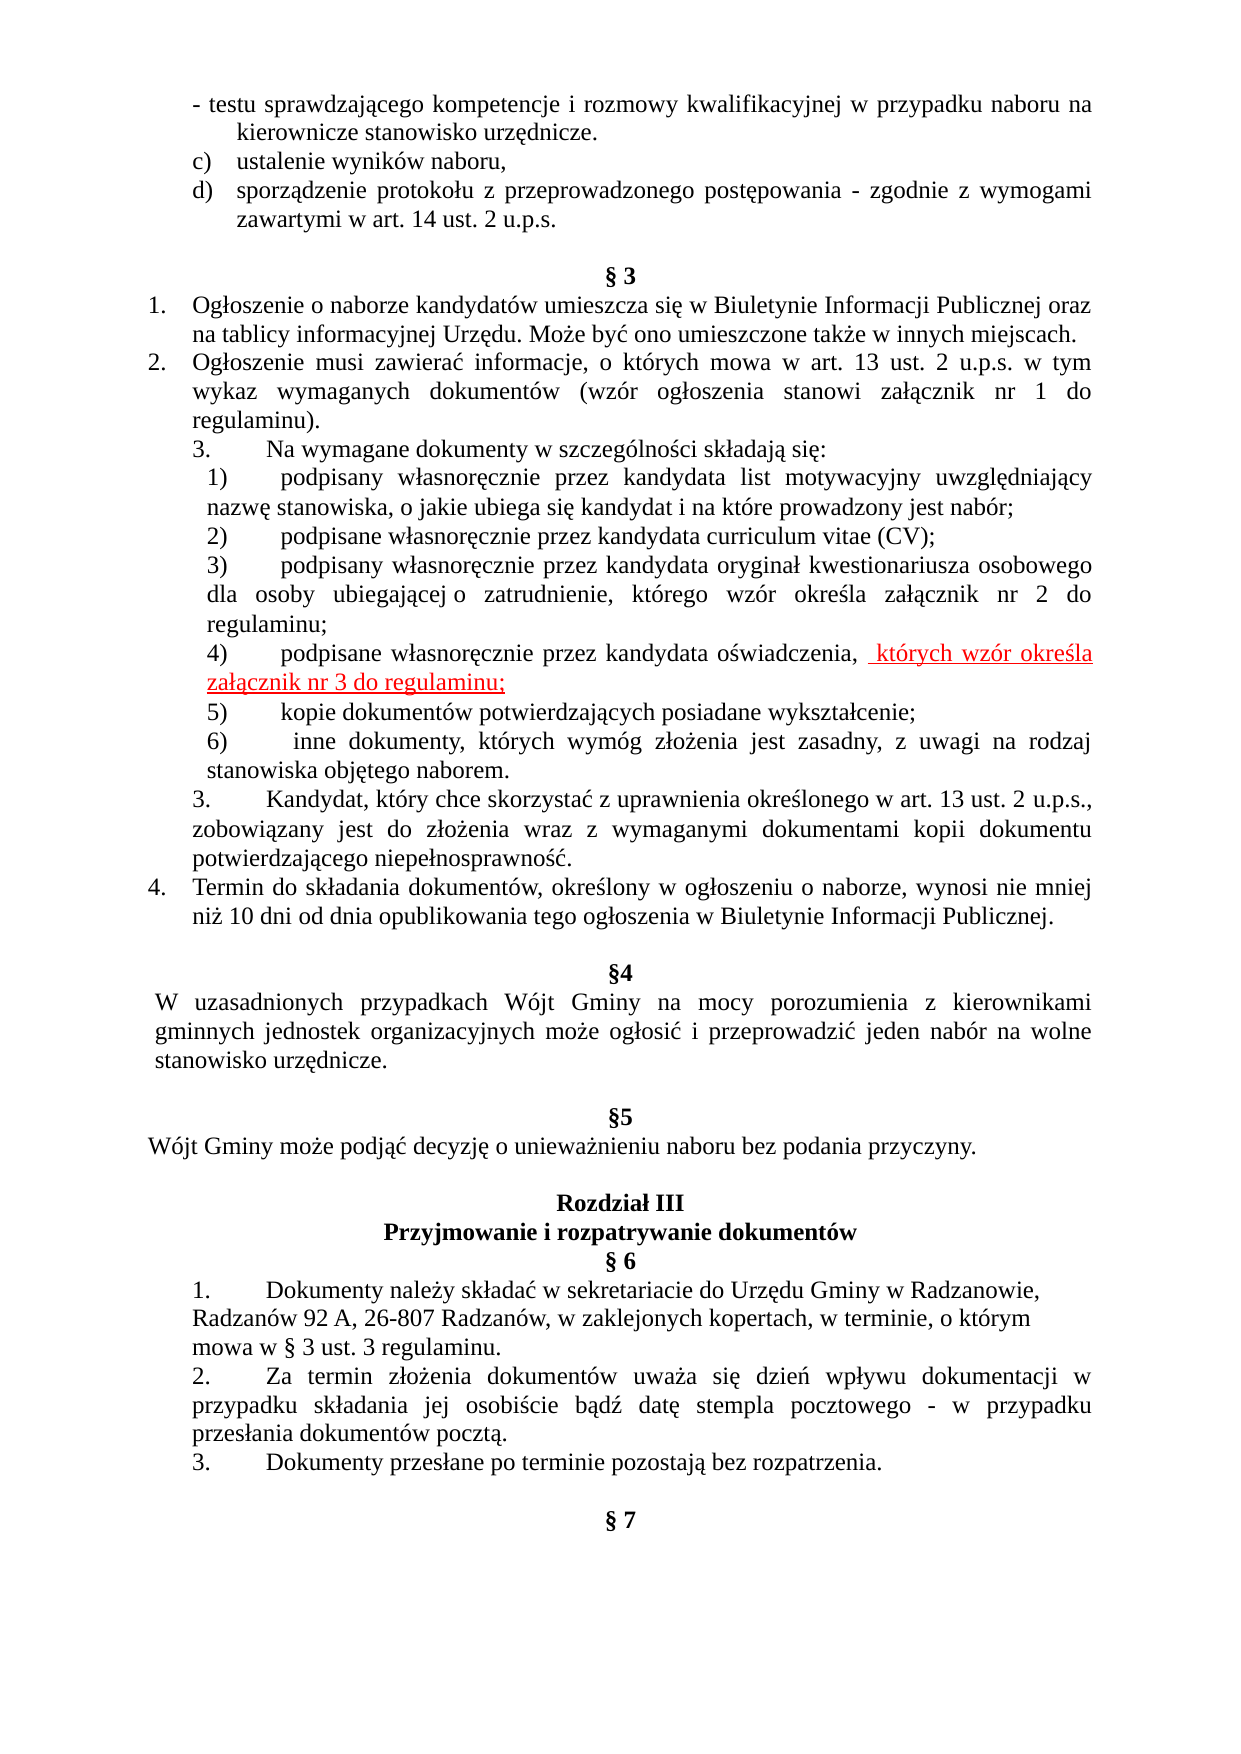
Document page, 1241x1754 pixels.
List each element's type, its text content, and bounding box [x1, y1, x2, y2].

text W uzasadnionych przypadkach Wójt Gminy na mocy porozumienia z kierownikami gminnych jednostek organizacyjnych może ogłosić i przeprowadzić jeden nabór na wolne stanowisko urzędnicze. [154, 987, 1093, 1073]
list Dokumenty należy składać w sekretariacie do Urzędu Gminy w Radzanowie, Radzanów 92 A, 26-807 Radzanów, w zaklejonych kopertach, w terminie, o którym mowa w § 3 ust. 3 regulaminu. [192, 1275, 1093, 1361]
list podpisany własnoręcznie przez kandydata oryginał kwestionariusza osobowego dla osoby ubiegającej o zatrudnienie, którego wzór określa załącznik nr 2 do regulaminu; [207, 550, 1093, 637]
text § 7 [148, 1505, 1093, 1533]
list Kandydat, który chce skorzystać z uprawnienia określonego w art. 13 ust. 2 u.p.s., zobowiązany jest do złożenia wraz z wymaganymi dokumentami kopii dokumentu potwierdzającego niepełnosprawność. [192, 784, 1093, 872]
text § 3 [148, 261, 1093, 290]
list Na wymagane dokumenty w szczególności składają się: [192, 434, 1093, 462]
text d) sporządzenie protokołu z przeprowadzonego postępowania - zgodnie z wymogami zawartymi w art. 14 ust. 2 u.p.s. [192, 175, 1093, 232]
text § 6 [148, 1246, 1093, 1275]
text 2. Ogłoszenie musi zawierać informacje, o których mowa w art. 13 ust. 2 u.p.s. w tym wykaz wymaganych dokumentów (wzór ogłoszenia stanowi załącznik nr 1 do regulaminu). [148, 347, 1093, 434]
text c) ustalenie wyników naboru, [192, 146, 1093, 175]
text Wójt Gminy może podjąć decyzję o unieważnieniu naboru bez podania przyczyny. [148, 1131, 1093, 1160]
list kopie dokumentów potwierdzających posiadane wykształcenie; [207, 697, 1093, 725]
text §4 [148, 958, 1093, 987]
text 4. Termin do składania dokumentów, określony w ogłoszeniu o naborze, wynosi nie mniej niż 10 dni od dnia opublikowania tego ogłoszenia w Biuletynie Informacji Publicznej. [148, 872, 1093, 930]
text §5 [148, 1102, 1093, 1131]
list podpisane własnoręcznie przez kandydata oświadczenia, których wzór określa załącznik nr 3 do regulaminu; [207, 638, 1093, 696]
text 1. Ogłoszenie o naborze kandydatów umieszcza się w Biuletynie Informacji Publicznej oraz na tablicy informacyjnej Urzędu. Może być ono umieszczone także w innych miejscach. [148, 290, 1093, 347]
list Dokumenty przesłane po terminie pozostają bez rozpatrzenia. [192, 1447, 1093, 1476]
list inne dokumenty, których wymóg złożenia jest zasadny, z uwagi na rodzaj stanowiska objętego naborem. [207, 726, 1093, 784]
list podpisane własnoręcznie przez kandydata curriculum vitae (CV); [207, 521, 1093, 550]
text Rozdział III [148, 1188, 1093, 1217]
list Za termin złożenia dokumentów uważa się dzień wpływu dokumentacji w przypadku składania jej osobiście bądź datę stempla pocztowego - w przypadku przesłania dokumentów pocztą. [192, 1361, 1093, 1447]
text Przyjmowanie i rozpatrywanie dokumentów [148, 1217, 1093, 1246]
text - testu sprawdzającego kompetencje i rozmowy kwalifikacyjnej w przypadku naboru na kierownicze stanowisko urzędnicze. [192, 89, 1093, 146]
list podpisany własnoręcznie przez kandydata list motywacyjny uwzględniający nazwę stanowiska, o jakie ubiega się kandydat i na które prowadzony jest nabór; [207, 462, 1093, 520]
